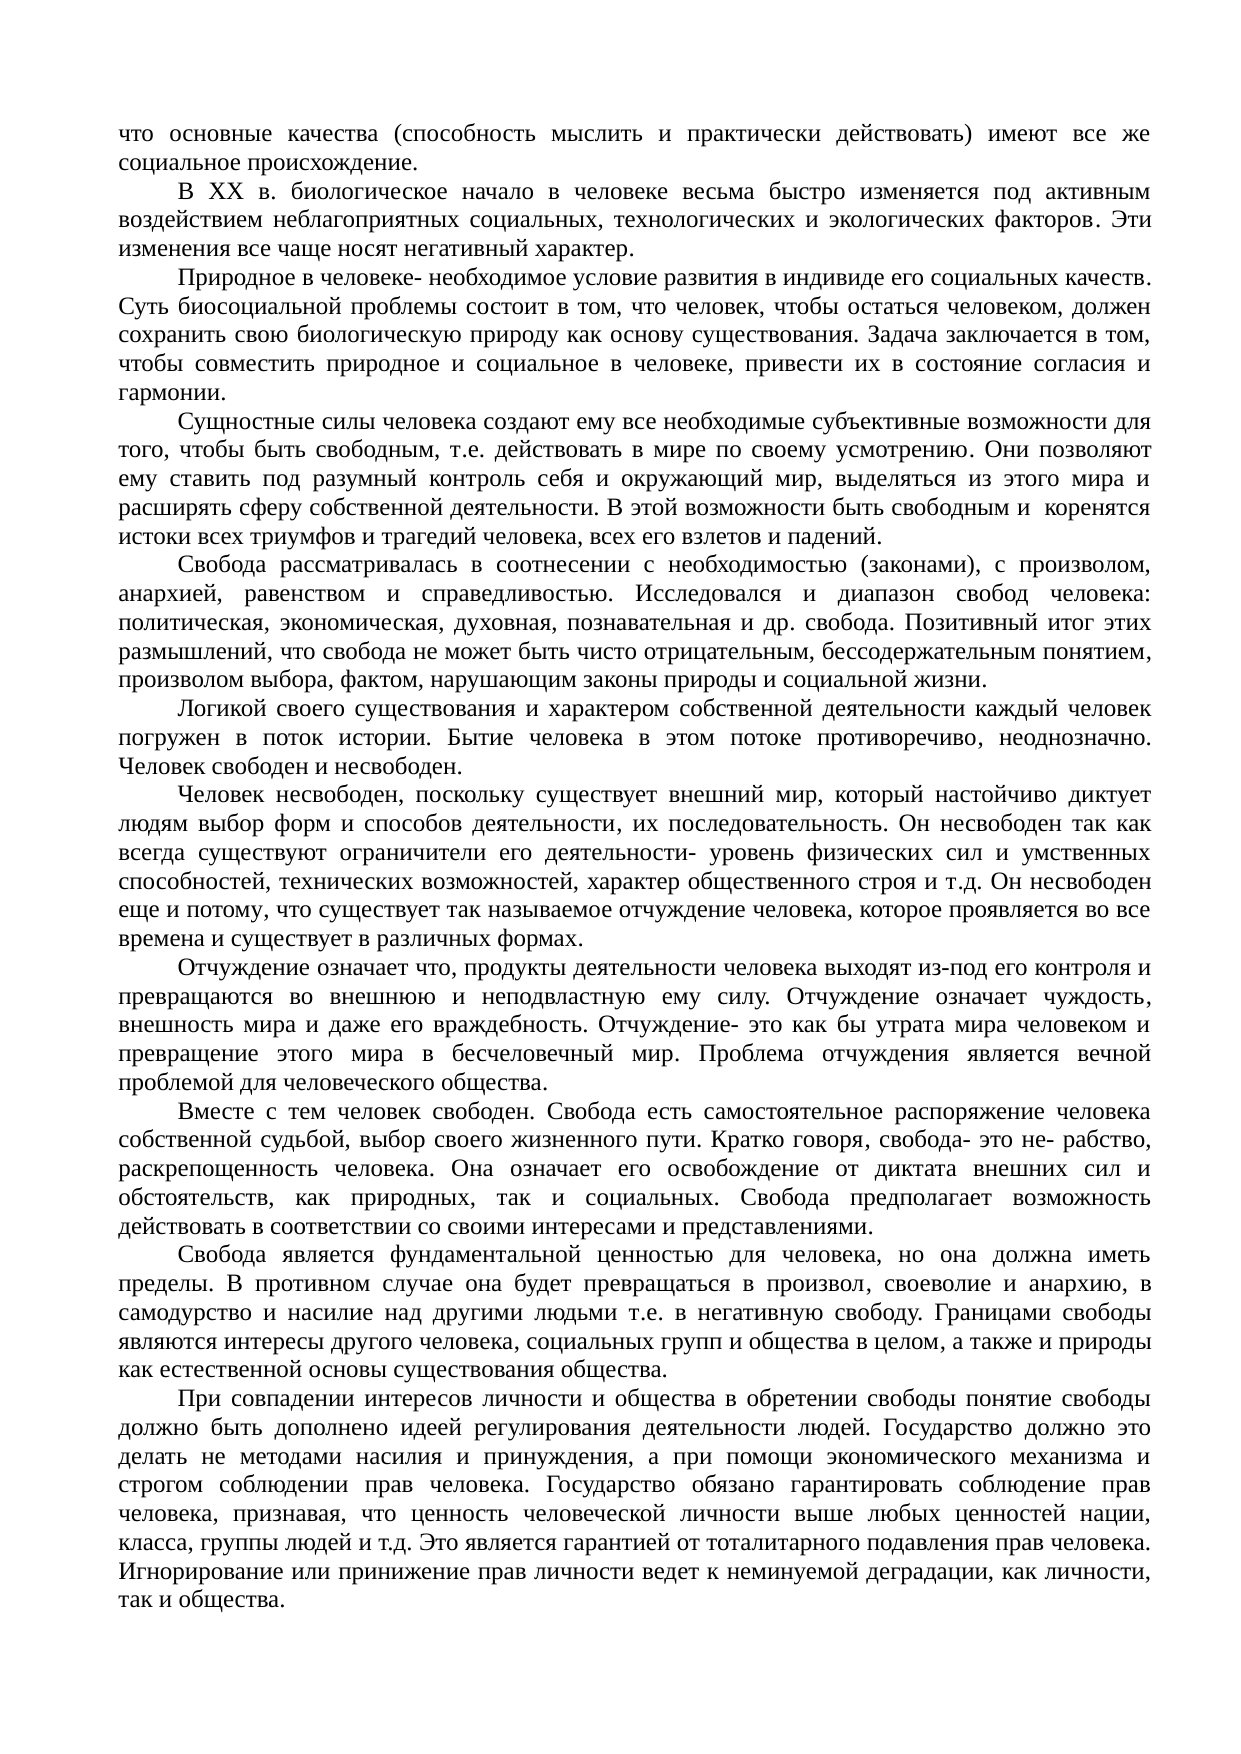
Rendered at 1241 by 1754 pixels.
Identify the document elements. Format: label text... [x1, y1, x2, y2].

text Свобода является фундаментальной ценностью для человека, но она должна иметь пределы. В противном случае она будет превращаться в произвол, своеволие и анархию, в самодурство и насилие над другими людьми т.е. в негативную свободу. Границами свободы являются интересы другого человека, социальных групп и общества в целом, а также и природы как естественной основы существования общества. [118, 1239, 1152, 1383]
text что основные качества (способность мыслить и практически действовать) имеют все же социальное происхождение. [118, 118, 1152, 176]
text Отчуждение означает что, продукты деятельности человека выходят из-под его контроля и превращаются во внешнюю и неподвластную ему силу. Отчуждение означает чуждость, внешность мира и даже его враждебность. Отчуждение- это как бы утрата мира человеком и превращение этого мира в бесчеловечный мир. Проблема отчуждения является вечной проблемой для человеческого общества. [118, 952, 1152, 1096]
text Вместе с тем человек свободен. Свобода есть самостоятельное распоряжение человека собственной судьбой, выбор своего жизненного пути. Кратко говоря, свобода- это не- рабство, раскрепощенность человека. Она означает его освобождение от диктата внешних сил и обстоятельств, как природных, так и социальных. Свобода предполагает возможность действовать в соответствии со своими интересами и представлениями. [118, 1096, 1152, 1239]
text Природное в человеке- необходимое условие развития в индивиде его социальных качеств. Суть биосоциальной проблемы состоит в том, что человек, чтобы остаться человеком, должен сохранить свою биологическую природу как основу существования. Задача заключается в том, чтобы совместить природное и социальное в человеке, привести их в состояние согласия и гармонии. [118, 262, 1152, 406]
text Свобода рассматривалась в соотнесении с необходимостью (законами), с произволом, анархией, равенством и справедливостью. Исследовался и диапазон свобод человека: политическая, экономическая, духовная, познавательная и др. свобода. Позитивный итог этих размышлений, что свобода не может быть чисто отрицательным, бессодержательным понятием, произволом выбора, фактом, нарушающим законы природы и социальной жизни. [118, 549, 1152, 693]
text Человек несвободен, поскольку существует внешний мир, который настойчиво диктует людям выбор форм и способов деятельности, их последовательность. Он несвободен так как всегда существуют ограничители его деятельности- уровень физических сил и умственных способностей, технических возможностей, характер общественного строя и т.д. Он несвободен еще и потому, что существует так называемое отчуждение человека, которое проявляется во все времена и существует в различных формах. [118, 779, 1152, 952]
text Логикой своего существования и характером собственной деятельности каждый человек погружен в поток истории. Бытие человека в этом потоке противоречиво, неоднозначно. Человек свободен и несвободен. [118, 693, 1152, 779]
text Сущностные силы человека создают ему все необходимые субъективные возможности для того, чтобы быть свободным, т.е. действовать в мире по своему усмотрению. Они позволяют ему ставить под разумный контроль себя и окружающий мир, выделяться из этого мира и расширять сферу собственной деятельности. В этой возможности быть свободным и коренятся истоки всех триумфов и трагедий человека, всех его взлетов и падений. [118, 406, 1152, 549]
text В ХХ в. биологическое начало в человеке весьма быстро изменяется под активным воздействием неблагоприятных социальных, технологических и экологических факторов. Эти изменения все чаще носят негативный характер. [118, 176, 1152, 262]
text При совпадении интересов личности и общества в обретении свободы понятие свободы должно быть дополнено идеей регулирования деятельности людей. Государство должно это делать не методами насилия и принуждения, а при помощи экономического механизма и строгом соблюдении прав человека. Государство обязано гарантировать соблюдение прав человека, признавая, что ценность человеческой личности выше любых ценностей нации, класса, группы людей и т.д. Это является гарантией от тоталитарного подавления прав человека. Игнорирование или принижение прав личности ведет к неминуемой деградации, как личности, так и общества. [118, 1383, 1152, 1613]
